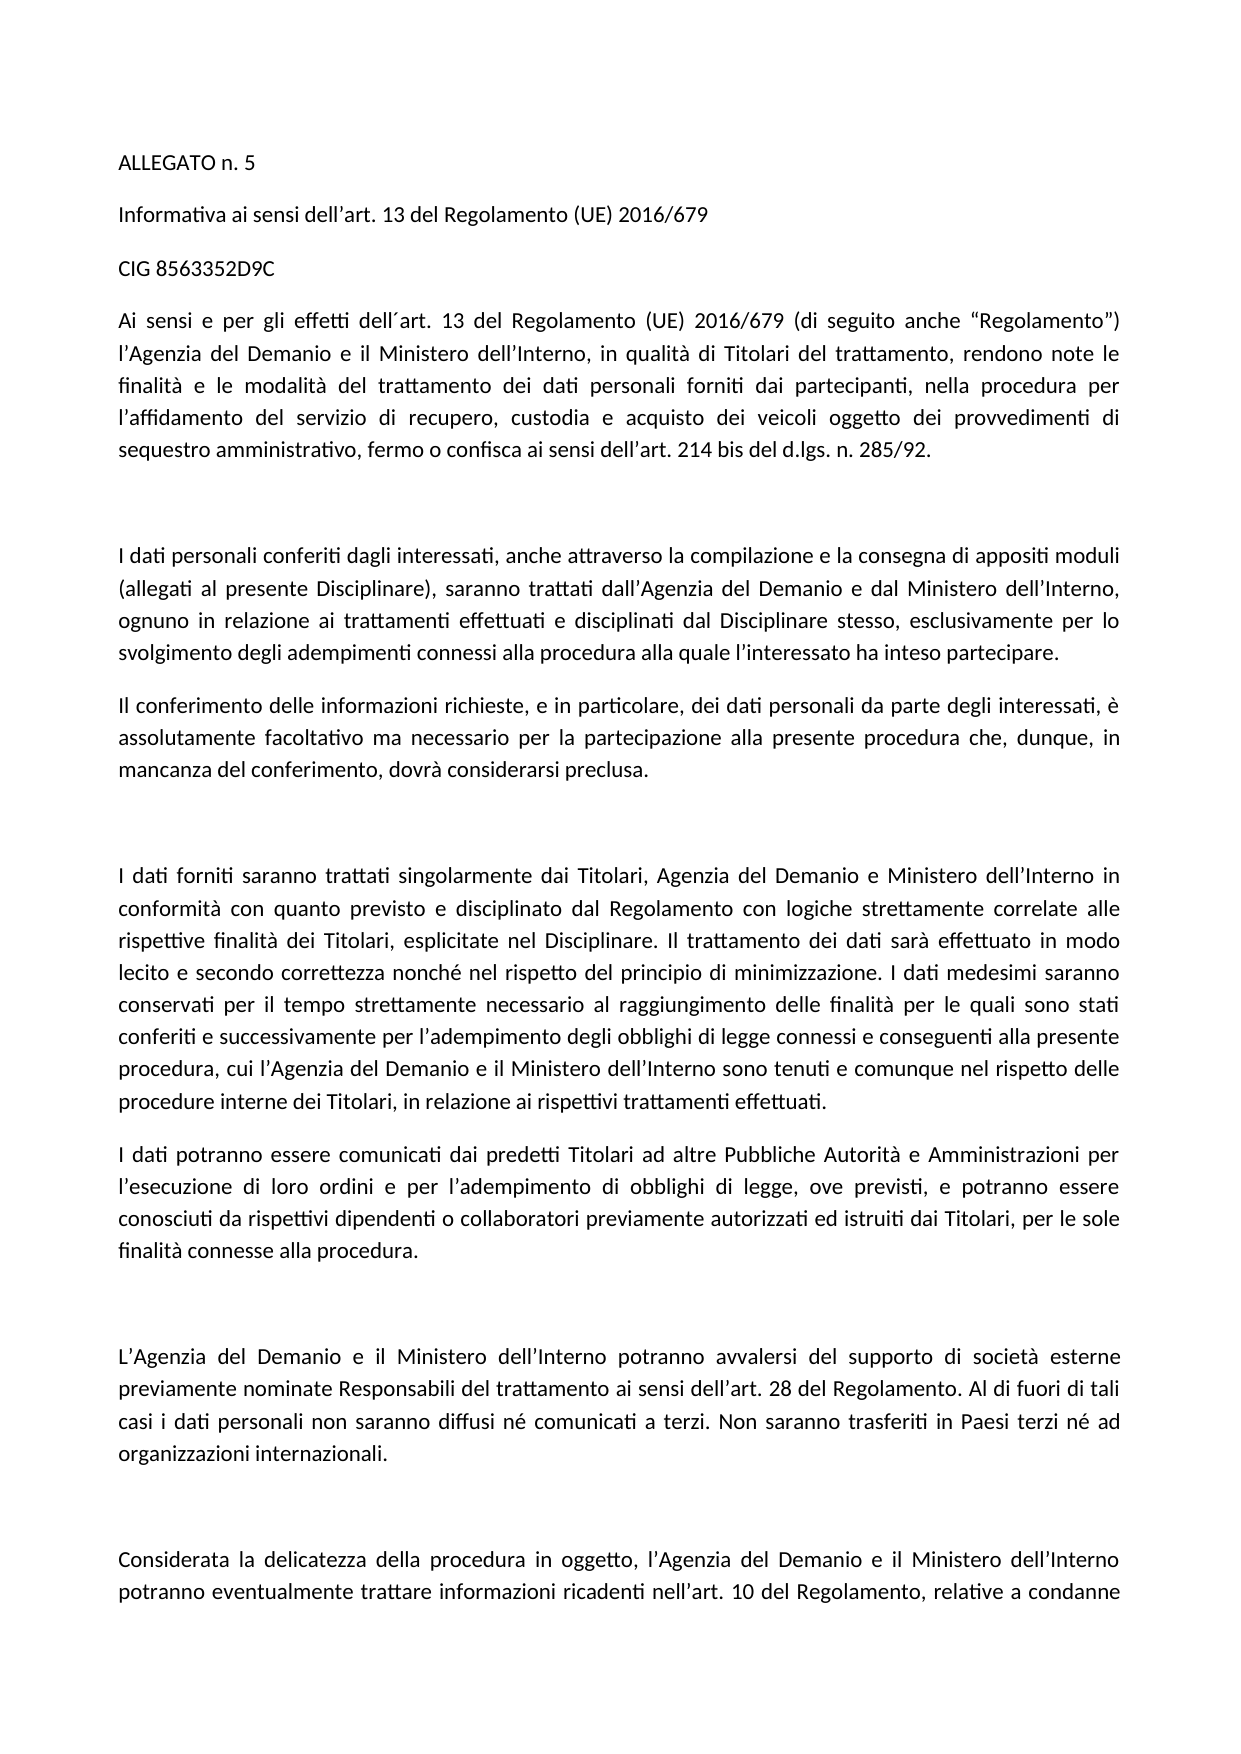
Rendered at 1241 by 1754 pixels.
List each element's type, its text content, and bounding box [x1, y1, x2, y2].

text Considerata la delicatezza della procedura in oggetto, l’Agenzia del Demanio e il Ministero dell’Interno potranno eventualmente trattare informazioni ricadenti nell’art. 10 del Regolamento, relative a condanne [118, 1545, 1122, 1605]
text I dati potranno essere comunicati dai predetti Titolari ad altre Pubbliche Autorità e Amministrazioni per l’esecuzione di loro ordini e per l’adempimento di obblighi di legge, ove previsti, e potranno essere conosciuti da rispettivi dipendenti o collaboratori previamente autorizzati ed istruiti dai Titolari, per le sole finalità connesse alla procedura. [118, 1140, 1122, 1264]
text Informativa ai sensi dell’art. 13 del Regolamento (UE) 2016/679 [118, 201, 1122, 229]
text ALLEGATO n. 5 [118, 148, 1122, 176]
text Ai sensi e per gli effetti dell´art. 13 del Regolamento (UE) 2016/679 (di seguito anche “Regolamento”) l’Agenzia del Demanio e il Ministero dell’Interno, in qualità di Titolari del trattamento, rendono note le finalità e le modalità del trattamento dei dati personali forniti dai partecipanti, nella procedura per l’affidamento del servizio di recupero, custodia e acquisto dei veicoli oggetto dei provvedimenti di sequestro amministrativo, fermo o confisca ai sensi dell’art. 214 bis del d.lgs. n. 285/92. [118, 307, 1122, 463]
text I dati forniti saranno trattati singolarmente dai Titolari, Agenzia del Demanio e Ministero dell’Interno in conformità con quanto previsto e disciplinato dal Regolamento con logiche strettamente correlate alle rispettive finalità dei Titolari, esplicitate nel Disciplinare. Il trattamento dei dati sarà effettuato in modo lecito e secondo correttezza nonché nel rispetto del principio di minimizzazione. I dati medesimi saranno conservati per il tempo strettamente necessario al raggiungimento delle finalità per le quali sono stati conferiti e successivamente per l’adempimento degli obblighi di legge connessi e conseguenti alla presente procedura, cui l’Agenzia del Demanio e il Ministero dell’Interno sono tenuti e comunque nel rispetto delle procedure interne dei Titolari, in relazione ai rispettivi trattamenti effettuati. [118, 861, 1122, 1115]
text I dati personali conferiti dagli interessati, anche attraverso la compilazione e la consegna di appositi moduli (allegati al presente Disciplinare), saranno trattati dall’Agenzia del Demanio e dal Ministero dell’Interno, ognuno in relazione ai trattamenti effettuati e disciplinati dal Disciplinare stesso, esclusivamente per lo svolgimento degli adempimenti connessi alla procedura alla quale l’interessato ha inteso partecipare. [118, 541, 1122, 666]
text L’Agenzia del Demanio e il Ministero dell’Interno potranno avvalersi del supporto di società esterne previamente nominate Responsabili del trattamento ai sensi dell’art. 28 del Regolamento. Al di fuori di tali casi i dati personali non saranno diffusi né comunicati a terzi. Non saranno trasferiti in Paesi terzi né ad organizzazioni internazionali. [118, 1342, 1122, 1467]
text CIG 8563352D9C [118, 254, 1122, 282]
text Il conferimento delle informazioni richieste, e in particolare, dei dati personali da parte degli interessati, è assolutamente facoltativo ma necessario per la partecipazione alla presente procedura che, dunque, in mancanza del conferimento, dovrà considerarsi preclusa. [118, 691, 1122, 783]
